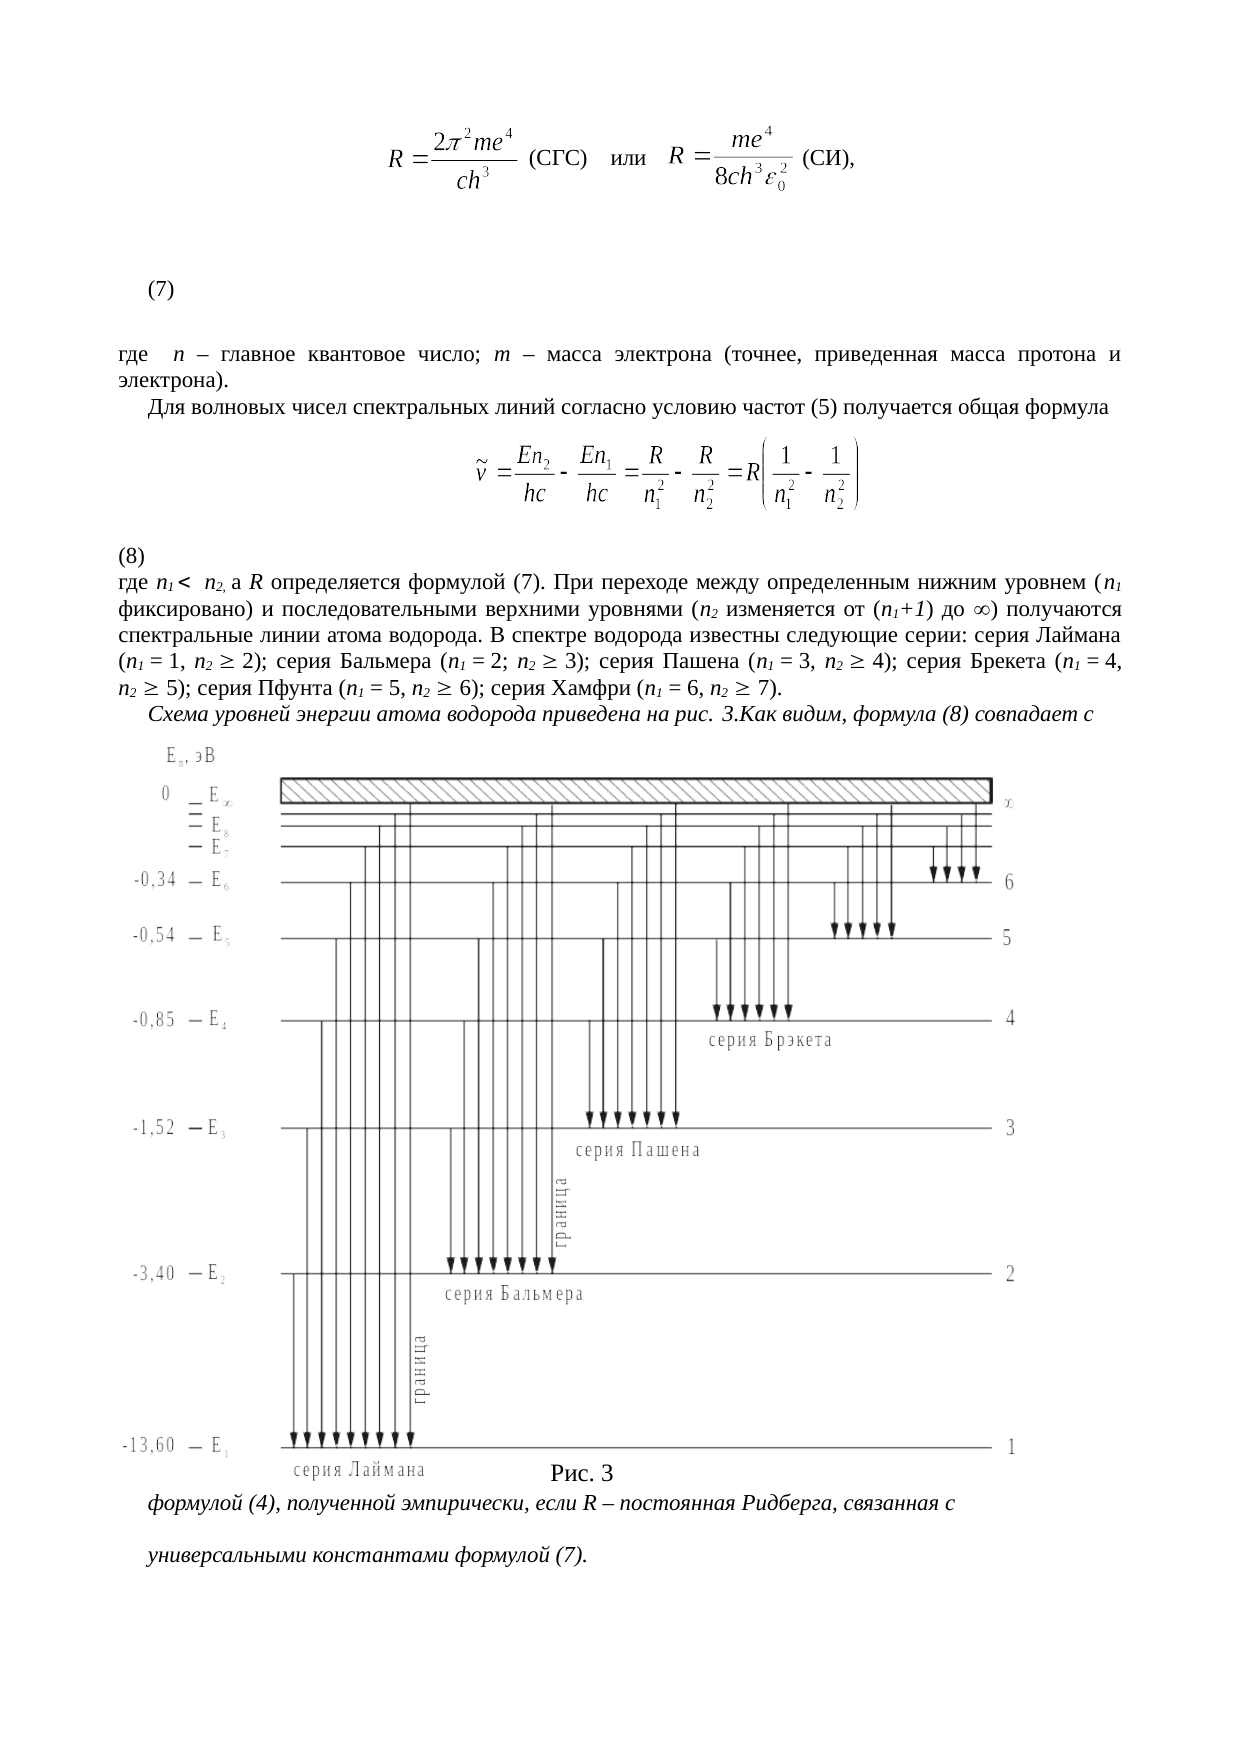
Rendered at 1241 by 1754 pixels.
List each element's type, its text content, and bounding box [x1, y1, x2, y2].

text (8) [118, 432, 1122, 568]
text Схема уровней энергии атома водорода приведена на рис. 3.Как видим, формула (8) совпадает с формулой (4), полученной эмпирически, если R – постоянная Ридберга, связанная с универсальными константами формулой (7). [148, 700, 1122, 1568]
subtitle Рис. 3 [550, 1458, 624, 1481]
text где n – главное квантовое число; m – масса электрона (точнее, приведенная масса протона и электрона). [118, 340, 1122, 393]
text (СГС) или (СИ), (7) [148, 118, 1122, 301]
text где n1  n2, а R определяется формулой (7). При переходе между определенным нижним уровнем (n1 фиксировано) и последовательными верхними уровнями (n2 изменяется от (n1+1) до ) получаются спектральные линии атома водорода. В спектре водорода известны следующие серии: серия Лаймана (n1 = 1, n2  2); серия Бальмера (n1 = 2; n2  3); серия Пашена (n1 = 3, n2  4); серия Брекета (n1 = 4, n2  5); серия Пфунта (n1 = 5, n2  6); серия Хамфри (n1 = 6, n2  7). [118, 568, 1122, 700]
text Для волновых чисел спектральных линий согласно условию частот (5) получается общая формула [148, 393, 1122, 419]
